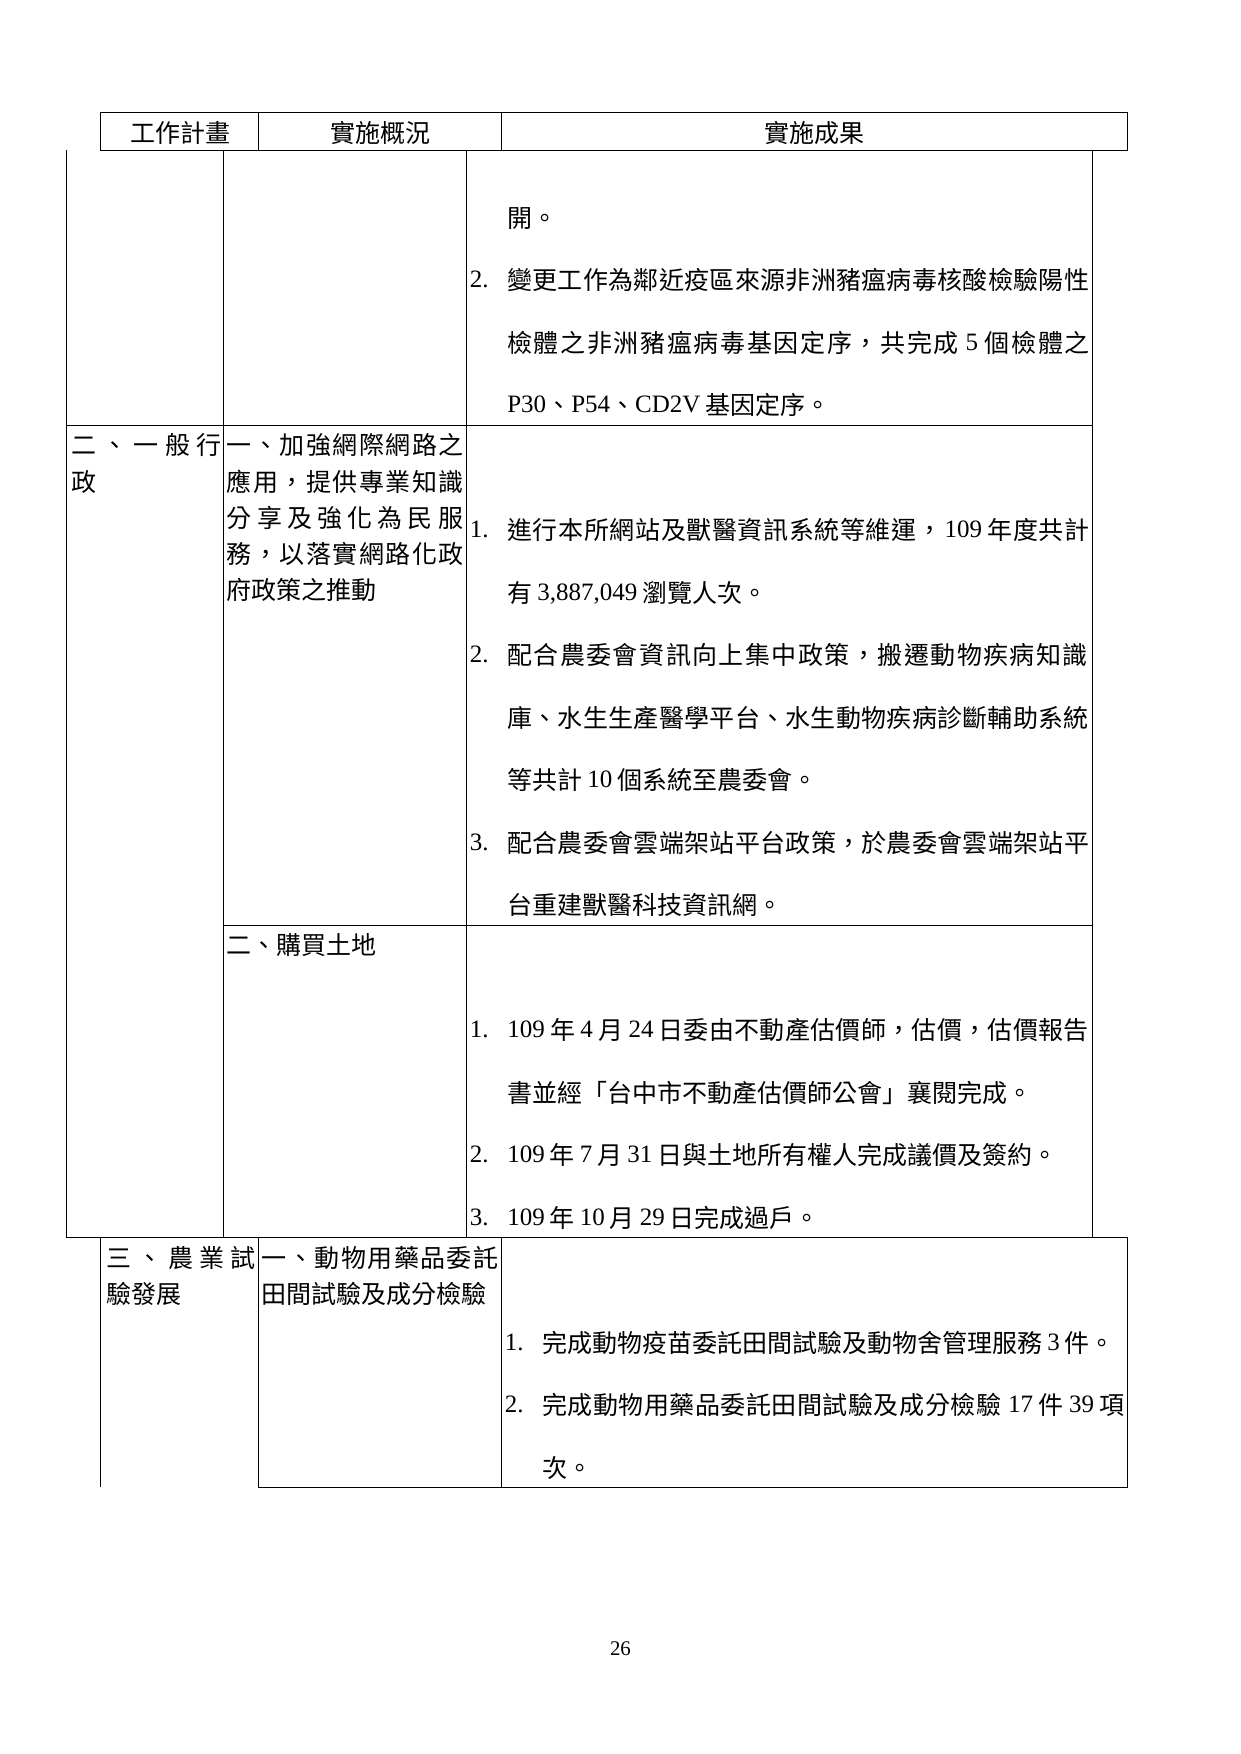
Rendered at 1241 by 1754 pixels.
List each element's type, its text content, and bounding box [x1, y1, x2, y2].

table_cell [1128, 1237, 1156, 1487]
table_cell 三、農業試驗發展 [101, 1238, 258, 1487]
table_cell [1093, 925, 1127, 1237]
table_cell 完成動物疫苗委託田間試驗及動物舍管理服務3件。 完成動物用藥品委託田間試驗及成分檢驗17件39項次。 [502, 1238, 1127, 1487]
table_cell 二、一般行政 [67, 426, 223, 1237]
table_cell 進行本所網站及獸醫資訊系統等維運，109年度共計有3,887,049瀏覽人次。 配合農委會資訊向上集中政策，搬遷動物疾病知識庫、水生生產醫學平台、水生動物疾病診斷輔助系統等共計10個系統至農委會。 配合農委會雲端架站平台政策，於農委會雲端架站平台重建獸醫科技資訊網。 [467, 426, 1092, 925]
table_cell 一、動物用藥品委託田間試驗及成分檢驗 [259, 1238, 501, 1487]
table_cell [1156, 1237, 1174, 1487]
table_cell [1128, 425, 1156, 925]
table_cell 因全球嚴重特殊傳染性肺炎疫情(COVID-19)影響，全球非洲豬瘟研究聯盟科學會議延後至2021年8月召開。 變更工作為鄰近疫區來源非洲豬瘟病毒核酸檢驗陽性檢體之非洲豬瘟病毒基因定序，共完成5個檢體之P30、P54、CD2V基因定序。 [467, 151, 1092, 425]
table_header [1156, 112, 1174, 149]
table_header 實施概況 [259, 113, 501, 149]
table_cell 一、加強網際網路之應用，提供專業知識分享及強化為民服務，以落實網路化政府政策之推動 [224, 426, 466, 925]
table_cell [66, 1238, 100, 1487]
table_cell [1156, 925, 1174, 1237]
table_cell [67, 150, 223, 425]
table_cell [1156, 150, 1174, 425]
table_header [66, 112, 100, 149]
table_cell [224, 151, 466, 425]
table_header [1128, 112, 1156, 149]
table_cell [1128, 925, 1156, 1237]
table_cell [1093, 425, 1127, 925]
table_header 工作計畫 [101, 113, 258, 149]
table_cell [1128, 150, 1156, 425]
table_header 實施成果 [502, 113, 1127, 149]
table_cell [1093, 151, 1127, 425]
table_cell 二、購買土地 [224, 926, 466, 1237]
table_cell 109年4月24日委由不動產估價師，估價，估價報告書並經「台中市不動產估價師公會」襄閱完成。 109年7月31日與土地所有權人完成議價及簽約。 109年10月29日完成過戶。 [467, 926, 1092, 1237]
table_cell [1156, 425, 1174, 925]
